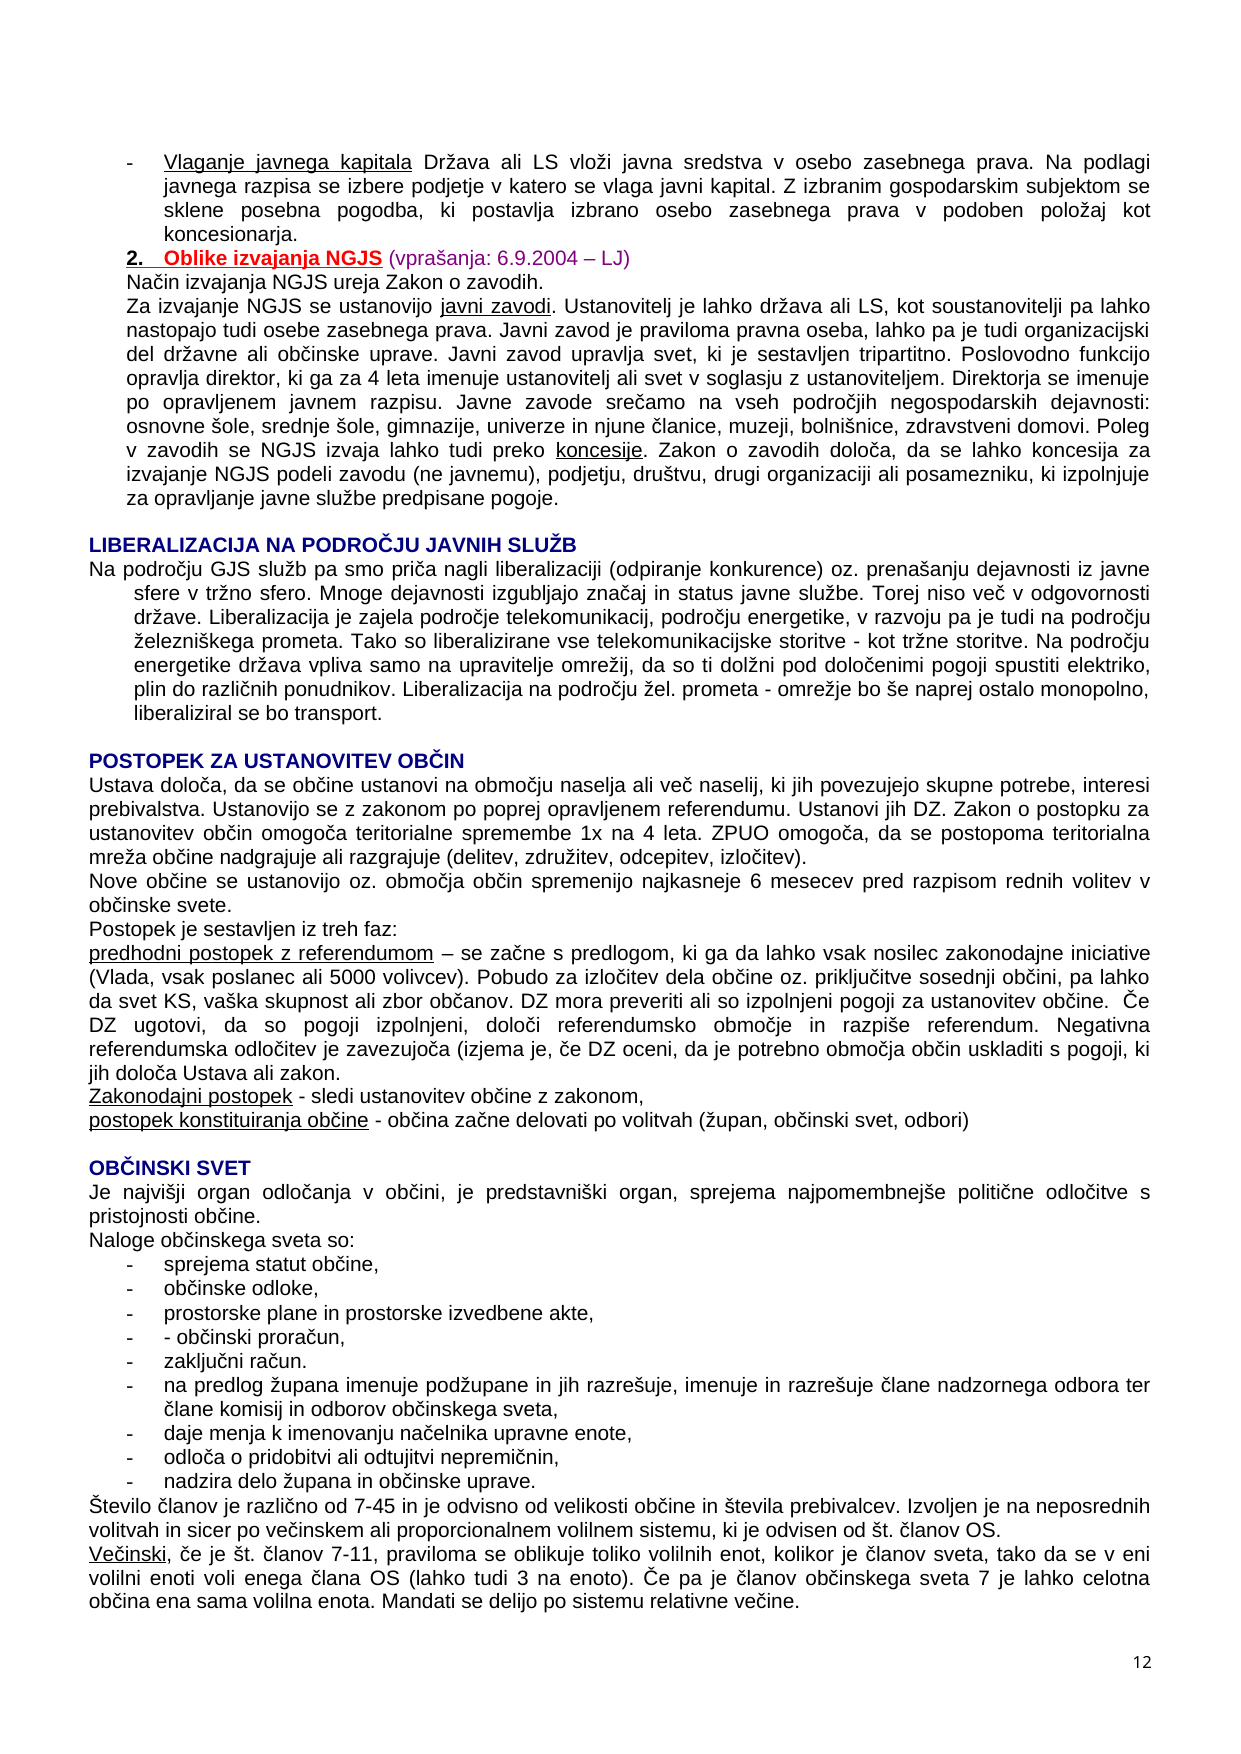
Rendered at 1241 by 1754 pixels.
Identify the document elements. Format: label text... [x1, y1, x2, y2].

list na predlog župana imenuje podžupane in jih razrešuje, imenuje in razrešuje člane nadzornega odbora ter člane komisij in odborov občinskega sveta, [126, 1373, 1152, 1421]
list daje menja k imenovanju načelnika upravne enote, [126, 1421, 1152, 1445]
list - občinski proračun, [126, 1324, 1152, 1349]
text postopek konstituiranja občine - občina začne delovati po volitvah (župan, občinski svet, odbori) [89, 1108, 1152, 1132]
subtitle Za izvajanje NGJS se ustanovijo javni zavodi. Ustanovitelj je lahko država ali LS, kot soustanovitelji pa lahko nastopajo tudi osebe zasebnega prava. Javni zavod je praviloma pravna oseba, lahko pa je tudi organizacijski del državne ali občinske uprave. Javni zavod upravlja svet, ki je sestavljen tripartitno. Poslovodno funkcijo opravlja direktor, ki ga za 4 leta imenuje ustanovitelj ali svet v soglasju z ustanoviteljem. Direktorja se imenuje po opravljenem javnem razpisu. Javne zavode srečamo na vseh področjih negospodarskih dejavnosti: osnovne šole, srednje šole, gimnazije, univerze in njune članice, muzeji, bolnišnice, zdravstveni domovi. Poleg v zavodih se NGJS izvaja lahko tudi preko koncesije. Zakon o zavodih določa, da se lahko koncesija za izvajanje NGJS podeli zavodu (ne javnemu), podjetju, društvu, drugi organizaciji ali posamezniku, ki izpolnjuje za opravljanje javne službe predpisane pogoje. [126, 294, 1152, 509]
text predhodni postopek z referendumom – se začne s predlogom, ki ga da lahko vsak nosilec zakonodajne iniciative (Vlada, vsak poslanec ali 5000 volivcev). Pobudo za izločitev dela občine oz. priključitve sosednji občini, pa lahko da svet KS, vaška skupnost ali zbor občanov. DZ mora preveriti ali so izpolnjeni pogoji za ustanovitev občine. Če DZ ugotovi, da so pogoji izpolnjeni, določi referendumsko območje in razpiše referendum. Negativna referendumska odločitev je zavezujoča (izjema je, če DZ oceni, da je potrebno območja občin uskladiti s pogoji, ki jih določa Ustava ali zakon. [89, 941, 1152, 1084]
subtitle Vlaganje javnega kapitala Država ali LS vloži javna sredstva v osebo zasebnega prava. Na podlagi javnega razpisa se izbere podjetje v katero se vlaga javni kapital. Z izbranim gospodarskim subjektom se sklene posebna pogodba, ki postavlja izbrano osebo zasebnega prava v podoben položaj kot koncesionarja. [126, 150, 1152, 246]
list prostorske plane in prostorske izvedbene akte, [126, 1300, 1152, 1324]
text Je najvišji organ odločanja v občini, je predstavniški organ, sprejema najpomembnejše politične odločitve s pristojnosti občine. [89, 1180, 1152, 1228]
text Postopek je sestavljen iz treh faz: [89, 917, 1152, 941]
subtitle Način izvajanja NGJS ureja Zakon o zavodih. [126, 270, 1152, 294]
list zaključni račun. [126, 1349, 1152, 1373]
list občinske odloke, [126, 1276, 1152, 1300]
list odloča o pridobitvi ali odtujitvi nepremičnin, [126, 1445, 1152, 1469]
list nadzira delo župana in občinske uprave. [126, 1469, 1152, 1493]
text Ustava določa, da se občine ustanovi na območju naselja ali več naselij, ki jih povezujejo skupne potrebe, interesi prebivalstva. Ustanovijo se z zakonom po poprej opravljenem referendumu. Ustanovi jih DZ. Zakon o postopku za ustanovitev občin omogoča teritorialne spremembe 1x na 4 leta. ZPUO omogoča, da se postopoma teritorialna mreža občine nadgrajuje ali razgrajuje (delitev, združitev, odcepitev, izločitev). [89, 773, 1152, 869]
text Število članov je različno od 7-45 in je odvisno od velikosti občine in števila prebivalcev. Izvoljen je na neposrednih volitvah in sicer po večinskem ali proporcionalnem volilnem sistemu, ki je odvisen od št. članov OS. [89, 1493, 1152, 1541]
text Večinski, če je št. članov 7-11, praviloma se oblikuje toliko volilnih enot, kolikor je članov sveta, tako da se v eni volilni enoti voli enega člana OS (lahko tudi 3 na enoto). Če pa je članov občinskega sveta 7 je lahko celotna občina ena sama volilna enota. Mandati se delijo po sistemu relativne večine. [89, 1541, 1152, 1613]
subtitle OBČINSKI SVET [89, 1156, 1152, 1180]
text Zakonodajni postopek - sledi ustanovitev občine z zakonom, [89, 1084, 1152, 1108]
subtitle Na področju GJS služb pa smo priča nagli liberalizaciji (odpiranje konkurence) oz. prenašanju dejavnosti iz javne sfere v tržno sfero. Mnoge dejavnosti izgubljajo značaj in status javne službe. Torej niso več v odgovornosti države. Liberalizacija je zajela področje telekomunikacij, področju energetike, v razvoju pa je tudi na področju železniškega prometa. Tako so liberalizirane vse telekomunikacijske storitve - kot tržne storitve. Na področju energetike država vpliva samo na upravitelje omrežij, da so ti dolžni pod določenimi pogoji spustiti elektriko, plin do različnih ponudnikov. Liberalizacija na področju žel. prometa - omrežje bo še naprej ostalo monopolno, liberaliziral se bo transport. [89, 557, 1152, 725]
subtitle LIBERALIZACIJA NA PODROČJU JAVNIH SLUŽB [89, 533, 1152, 557]
text Nove občine se ustanovijo oz. območja občin spremenijo najkasneje 6 mesecev pred razpisom rednih volitev v občinske svete. [89, 869, 1152, 917]
subtitle Oblike izvajanja NGJS (vprašanja: 6.9.2004 – LJ) [126, 246, 1152, 270]
text Naloge občinskega sveta so: [89, 1228, 1152, 1252]
text POSTOPEK ZA USTANOVITEV OBČIN [89, 749, 1152, 773]
list sprejema statut občine, [126, 1252, 1152, 1276]
